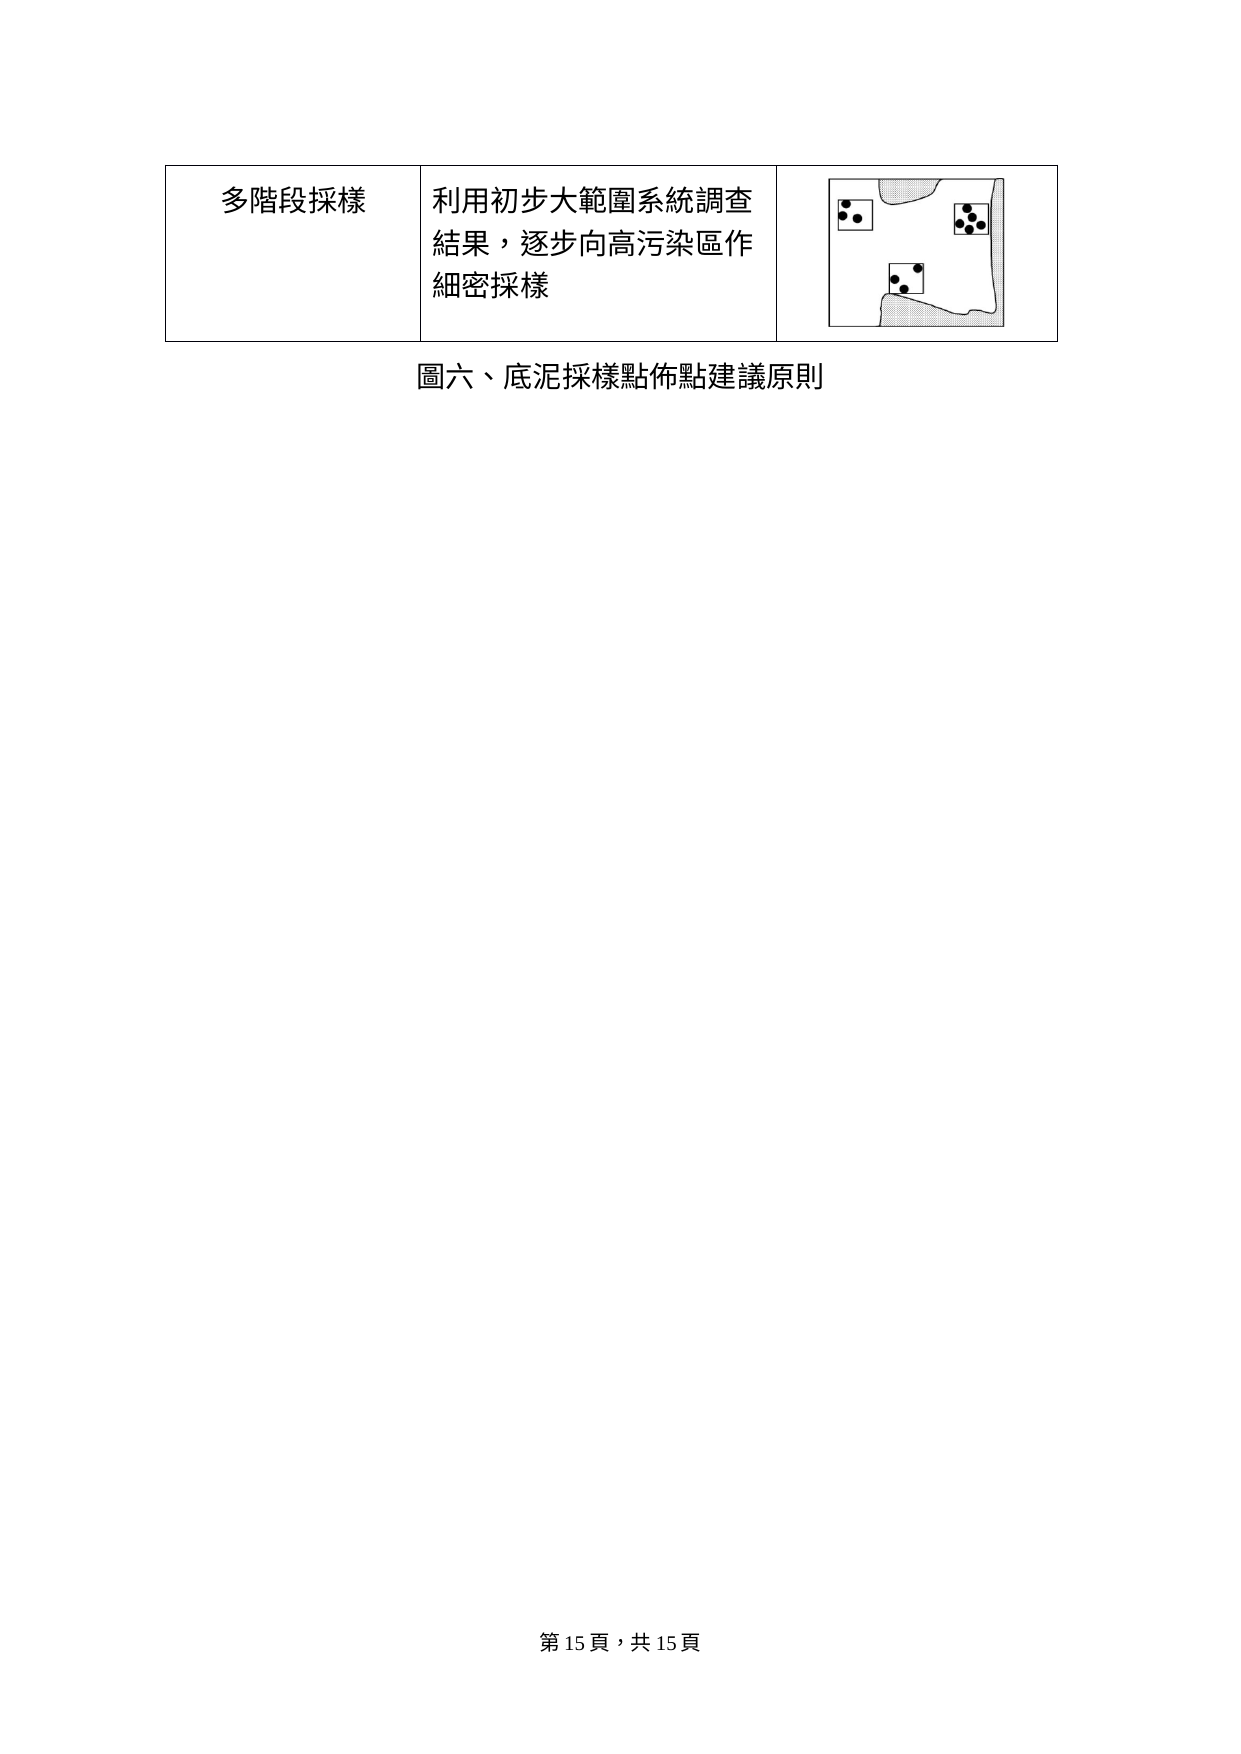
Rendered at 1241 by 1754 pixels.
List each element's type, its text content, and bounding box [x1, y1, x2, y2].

table_cell 利用初步大範圍系統調查結果，逐步向高污染區作細密採樣 [421, 166, 776, 341]
text 圖六、底泥採樣點佈點建議原則 [177, 354, 1063, 396]
table_cell [777, 166, 1057, 341]
table_cell 多階段採樣 [166, 166, 420, 341]
picture [828, 178, 1005, 327]
